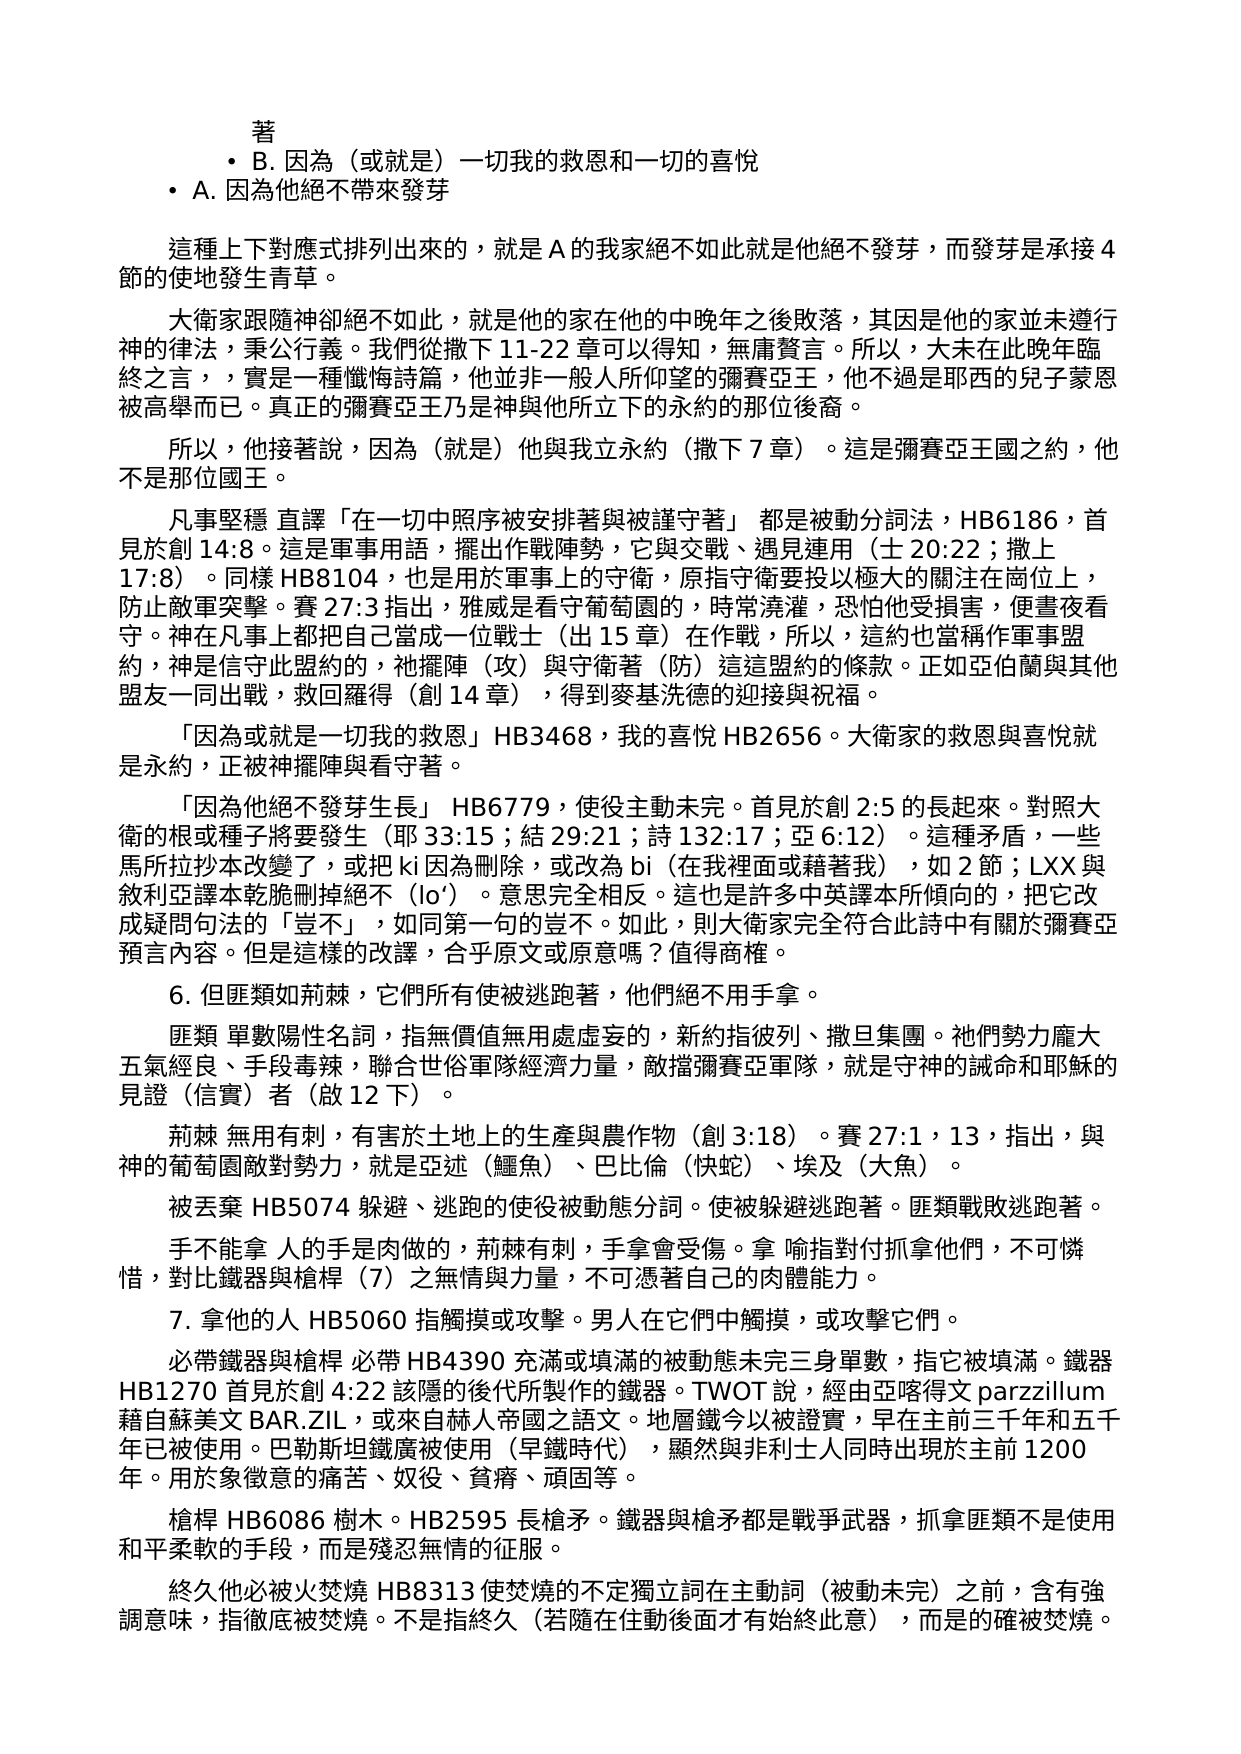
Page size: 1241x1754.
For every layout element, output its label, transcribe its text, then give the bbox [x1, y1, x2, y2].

text 所以，他接著說，因為（就是）他與我立永約（撒下7章）。這是彌賽亞王國之約，他不是那位國王。 [118, 435, 1122, 493]
text 大衛家跟隨神卻絕不如此，就是他的家在他的中晚年之後敗落，其因是他的家並未遵行神的律法，秉公行義。我們從撒下11-22章可以得知，無庸贅言。所以，大未在此晚年臨終之言，，實是一種懺悔詩篇，他並非一般人所仰望的彌賽亞王，他不過是耶西的兒子蒙恩被高舉而已。真正的彌賽亞王乃是神與他所立下的永約的那位後裔。 [118, 306, 1122, 423]
text 槍桿 HB6086 樹木。HB2595 長槍矛。鐵器與槍矛都是戰爭武器，抓拿匪類不是使用和平柔軟的手段，而是殘忍無情的征服。 [118, 1506, 1122, 1564]
text 凡事堅穩 直譯「在一切中照序被安排著與被謹守著」 都是被動分詞法，HB6186，首見於創14:8。這是軍事用語，擺出作戰陣勢，它與交戰、遇見連用（士20:22；撒上17:8）。同樣HB8104，也是用於軍事上的守衛，原指守衛要投以極大的關注在崗位上，防止敵軍突擊。賽27:3指出，雅威是看守葡萄園的，時常澆灌，恐怕他受損害，便晝夜看守。神在凡事上都把自己當成一位戰士（出15章）在作戰，所以，這約也當稱作軍事盟約，神是信守此盟約的，祂擺陣（攻）與守衛著（防）這這盟約的條款。正如亞伯蘭與其他盟友一同出戰，救回羅得（創14章），得到麥基洗德的迎接與祝福。 [118, 506, 1122, 710]
list 著 [236, 118, 1122, 147]
text 7. 拿他的人 HB5060 指觸摸或攻擊。男人在它們中觸摸，或攻擊它們。 [118, 1306, 1122, 1335]
text 被丟棄 HB5074 躲避、逃跑的使役被動態分詞。使被躲避逃跑著。匪類戰敗逃跑著。 [118, 1193, 1122, 1223]
text 「因為或就是一切我的救恩」HB3468，我的喜悅HB2656。大衛家的救恩與喜悅就是永約，正被神擺陣與看守著。 [118, 723, 1122, 781]
text 必帶鐵器與槍桿 必帶HB4390 充滿或填滿的被動態未完三身單數，指它被填滿。鐵器 HB1270 首見於創4:22該隱的後代所製作的鐵器。TWOT說，經由亞喀得文parzzillum 藉自蘇美文BAR.ZIL，或來自赫人帝國之語文。地層鐵今以被證實，早在主前三千年和五千年已被使用。巴勒斯坦鐵廣被使用（早鐵時代），顯然與非利士人同時出現於主前1200年。用於象徵意的痛苦、奴役、貧瘠、頑固等。 [118, 1348, 1122, 1493]
text 6. 但匪類如荊棘，它們所有使被逃跑著，他們絕不用手拿。 [118, 981, 1122, 1010]
text 「因為他絕不發芽生長」 HB6779，使役主動未完。首見於創2:5的長起來。對照大衛的根或種子將要發生（耶33:15；結29:21；詩132:17；亞6:12）。這種矛盾，一些馬所拉抄本改變了，或把ki因為刪除，或改為bi（在我裡面或藉著我），如2節；LXX與敘利亞譯本乾脆刪掉絕不（lo‘）。意思完全相反。這也是許多中英譯本所傾向的，把它改成疑問句法的「豈不」，如同第一句的豈不。如此，則大衛家完全符合此詩中有關於彌賽亞預言內容。但是這樣的改譯，合乎原文或原意嗎？值得商榷。 [118, 793, 1122, 968]
text 這種上下對應式排列出來的，就是A的我家絕不如此就是他絕不發芽，而發芽是承接4節的使地發生青草。 [118, 235, 1122, 293]
text 匪類 單數陽性名詞，指無價值無用處虛妄的，新約指彼列、撒旦集團。祂們勢力龐大五氣經良、手段毒辣，聯合世俗軍隊經濟力量，敵擋彌賽亞軍隊，就是守神的誡命和耶穌的見證（信實）者（啟12下）。 [118, 1023, 1122, 1110]
list B. 因為（或就是）一切我的救恩和一切的喜悅 [236, 147, 1122, 176]
text 手不能拿 人的手是肉做的，荊棘有刺，手拿會受傷。拿 喻指對付抓拿他們，不可憐惜，對比鐵器與槍桿（7）之無情與力量，不可憑著自己的肉體能力。 [118, 1235, 1122, 1293]
list A. 因為他絕不帶來發芽 [177, 176, 1122, 206]
text 終久他必被火焚燒 HB8313使焚燒的不定獨立詞在主動詞（被動未完）之前，含有強調意味，指徹底被焚燒。不是指終久（若隨在住動後面才有始終此意），而是的確被焚燒。 [118, 1577, 1122, 1635]
text 荊棘 無用有刺，有害於土地上的生產與農作物（創3:18）。賽27:1，13，指出，與神的葡萄園敵對勢力，就是亞述（鱷魚）、巴比倫（快蛇）、埃及（大魚）。 [118, 1123, 1122, 1181]
